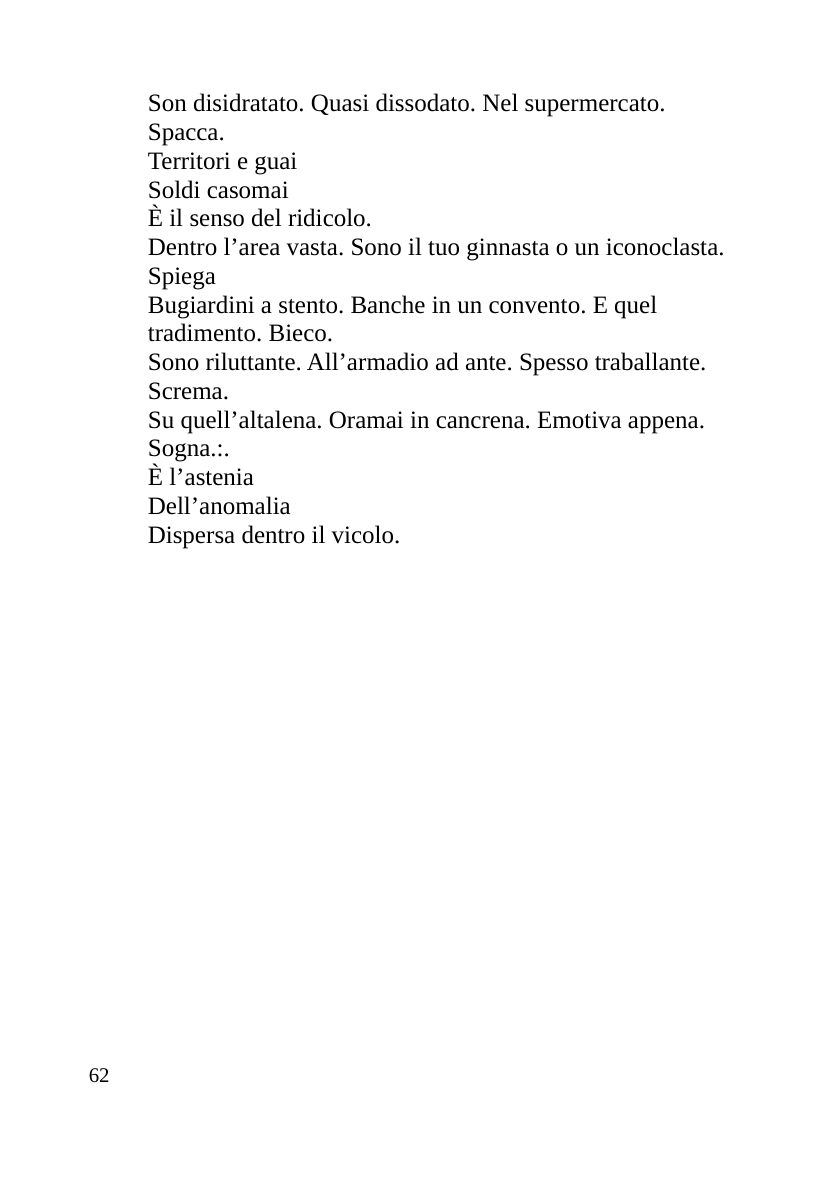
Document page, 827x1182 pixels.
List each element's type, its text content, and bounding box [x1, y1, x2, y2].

text Su quell’altalena. Oramai in cancrena. Emotiva appena. Sogna.:. [148, 405, 738, 462]
text Soldi casomai [148, 175, 738, 203]
text Dentro l’area vasta. Sono il tuo ginnasta o un iconoclasta. Spiega [148, 232, 738, 290]
text Son disidratato. Quasi dissodato. Nel supermercato. Spacca. [148, 88, 738, 146]
text Dispersa dentro il vicolo. [148, 520, 738, 548]
text Sono riluttante. All’armadio ad ante. Spesso traballante. Screma. [148, 347, 738, 405]
text Territori e guai [148, 146, 738, 175]
text Dell’anomalia [148, 491, 738, 520]
text È l’astenia [148, 462, 738, 491]
text È il senso del ridicolo. [148, 203, 738, 232]
text Bugiardini a stento. Banche in un convento. E quel tradimento. Bieco. [148, 290, 738, 347]
